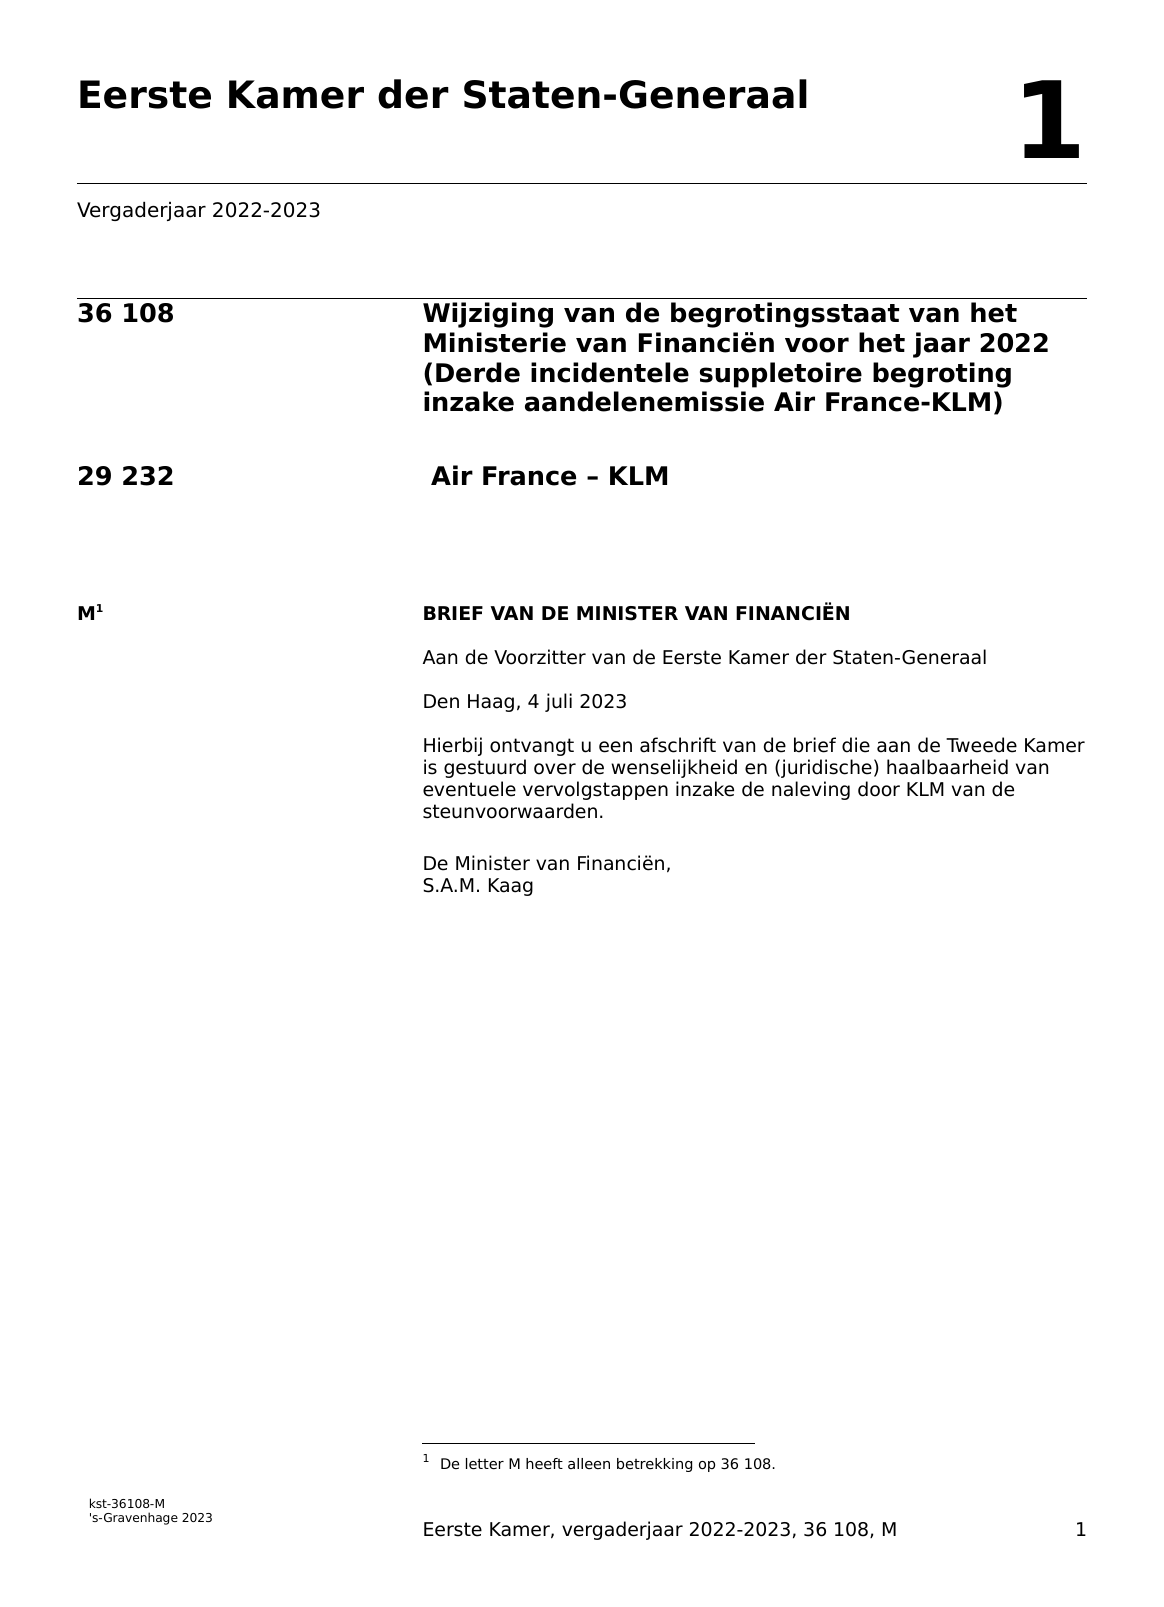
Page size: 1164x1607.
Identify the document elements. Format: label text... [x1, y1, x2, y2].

text 's-Gravenhage 2023 [88, 1511, 323, 1525]
table_header Eerste Kamer der Staten-Generaal [77, 59, 886, 183]
text kst-36108-M [88, 1497, 323, 1511]
text Aan de Voorzitter van de Eerste Kamer der Staten-Generaal [422, 647, 1087, 669]
text Hierbij ontvangt u een afschrift van de brief die aan de Tweede Kamer is gestuurd over de wenselijkheid en (juridische) haalbaarheid van eventuele vervolgstappen inzake de naleving door KLM van de steunvoorwaarden. [422, 735, 1087, 823]
subtitle 29 232 Air France – KLM [77, 462, 1087, 492]
table_header 1 [886, 59, 1087, 183]
text Den Haag, 4 juli 2023 [422, 691, 1087, 713]
subtitle 36 108 Wijziging van de begrotingsstaat van het Ministerie van Financiën voor het jaar 2022 (Derde incidentele suppletoire begroting inzake aandelenemissie Air France-KLM) [77, 299, 1087, 418]
subtitle M BRIEF VAN DE MINISTER VAN FINANCIËN [77, 603, 1087, 625]
table_cell Vergaderjaar 2022-2023 [77, 184, 1087, 298]
text De letter M heeft alleen betrekking op 36 108. [422, 1452, 1087, 1474]
text De Minister van Financiën, S.A.M. Kaag [422, 853, 1087, 897]
